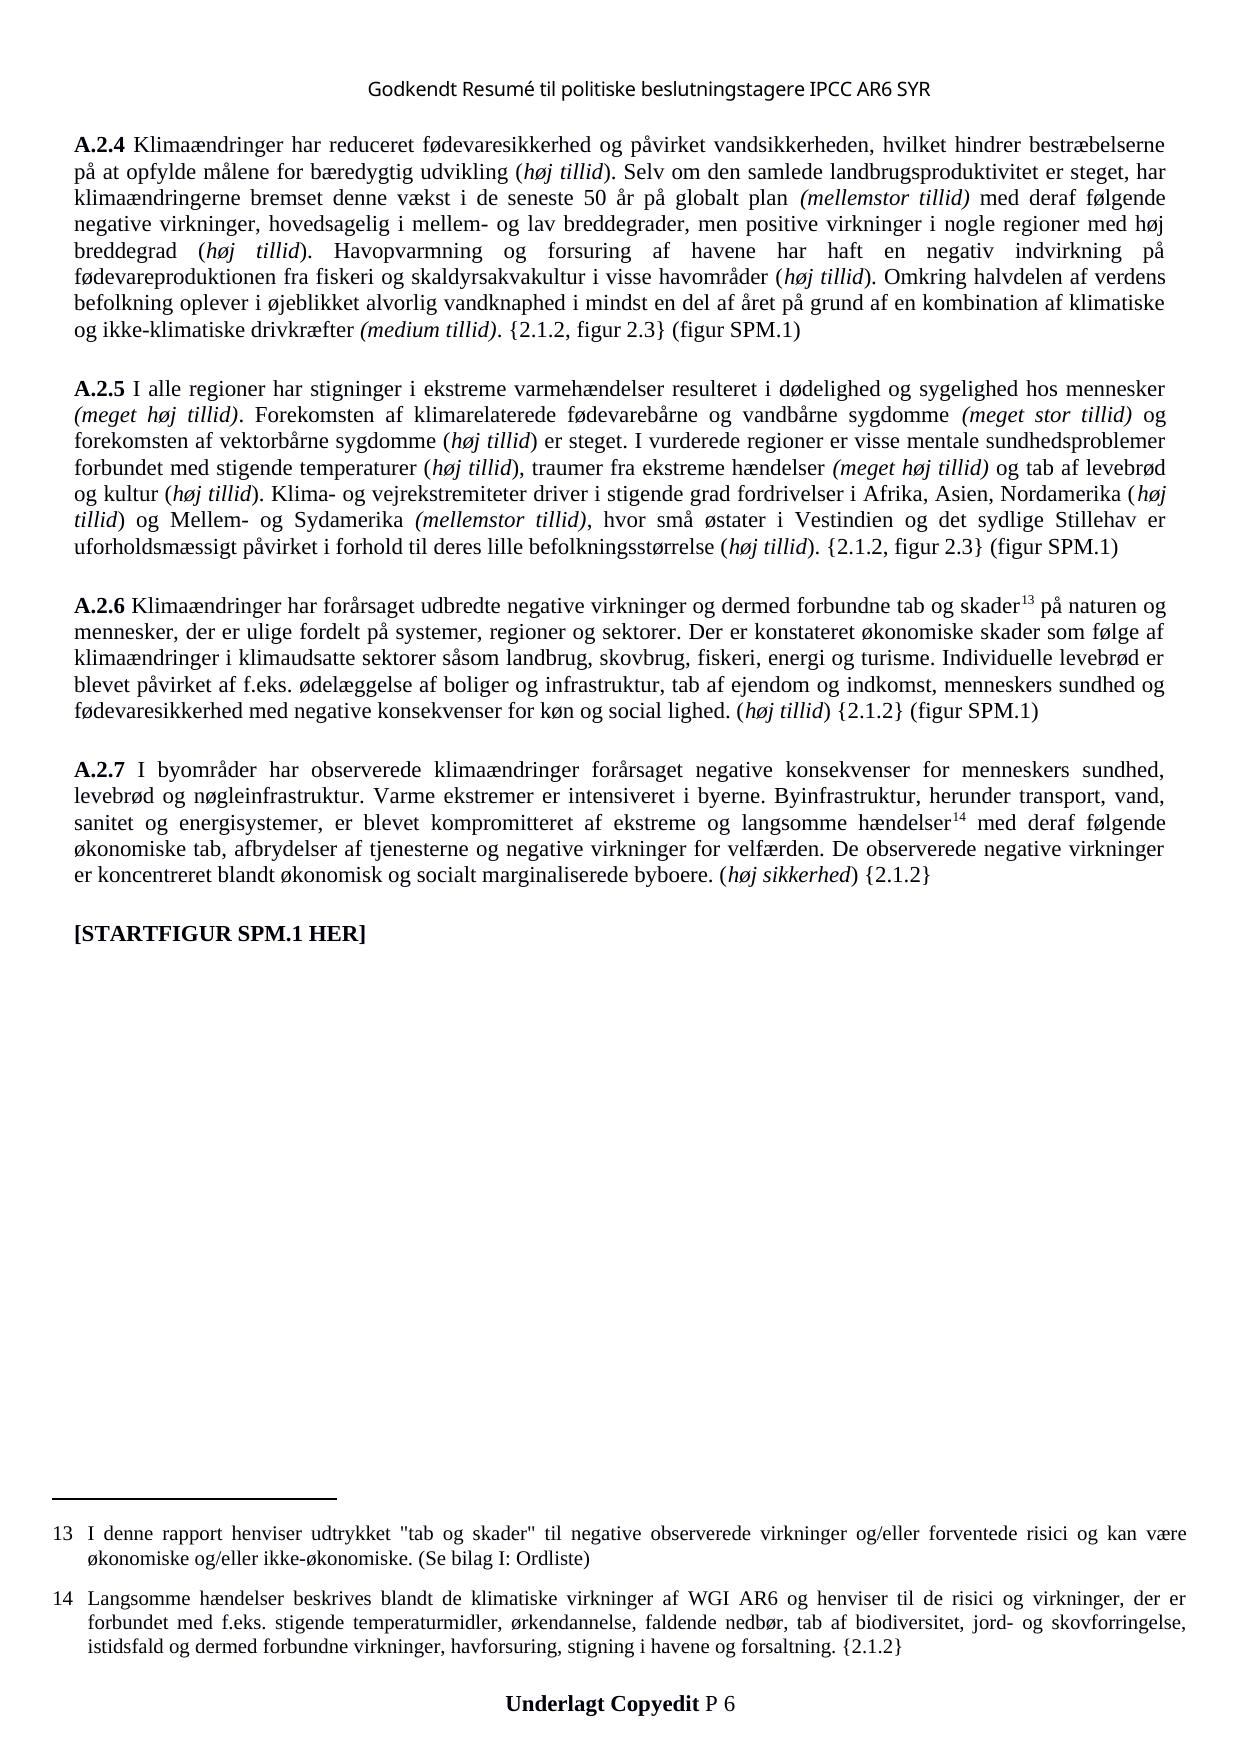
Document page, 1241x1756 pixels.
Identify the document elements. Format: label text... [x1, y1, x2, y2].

text A.2.7 I byområder har observerede klimaændringer forårsaget negative konsekvenser for menneskers sundhed, levebrød og nøgleinfrastruktur. Varme ekstremer er intensiveret i byerne. Byinfrastruktur, herunder transport, vand, sanitet og energisystemer, er blevet kompromitteret af ekstreme og langsomme hændelser med deraf følgende økonomiske tab, afbrydelser af tjenesterne og negative virkninger for velfærden. De observerede negative virkninger er koncentreret blandt økonomisk og socialt marginaliserede byboere. (høj sikkerhed) {2.1.2} [74, 756, 1166, 888]
text I denne rapport henviser udtrykket "tab og skader" til negative observerede virkninger og/eller forventede risici og kan være økonomiske og/eller ikke-økonomiske. (Se bilag I: Ordliste) [52, 1521, 1188, 1569]
text A.2.6 Klimaændringer har forårsaget udbredte negative virkninger og dermed forbundne tab og skader på naturen og mennesker, der er ulige fordelt på systemer, regioner og sektorer. Der er konstateret økonomiske skader som følge af klimaændringer i klimaudsatte sektorer såsom landbrug, skovbrug, fiskeri, energi og turisme. Individuelle levebrød er blevet påvirket af f.eks. ødelæggelse af boliger og infrastruktur, tab af ejendom og indkomst, menneskers sundhed og fødevaresikkerhed med negative konsekvenser for køn og social lighed. (høj tillid) {2.1.2} (figur SPM.1) [74, 592, 1166, 723]
text Langsomme hændelser beskrives blandt de klimatiske virkninger af WGI AR6 og henviser til de risici og virkninger, der er forbundet med f.eks. stigende temperaturmidler, ørkendannelse, faldende nedbør, tab af biodiversitet, jord- og skovforringelse, istidsfald og dermed forbundne virkninger, havforsuring, stigning i havene og forsaltning. {2.1.2} [52, 1586, 1188, 1658]
text [STARTFIGUR SPM.1 HER] [74, 920, 1166, 947]
text A.2.5 I alle regioner har stigninger i ekstreme varmehændelser resulteret i dødelighed og sygelighed hos mennesker (meget høj tillid). Forekomsten af klimarelaterede fødevarebårne og vandbårne sygdomme (meget stor tillid) og forekomsten af vektorbårne sygdomme (høj tillid) er steget. I vurderede regioner er visse mentale sundhedsproblemer forbundet med stigende temperaturer (høj tillid), traumer fra ekstreme hændelser (meget høj tillid) og tab af levebrød og kultur (høj tillid). Klima- og vejrekstremiteter driver i stigende grad fordrivelser i Afrika, Asien, Nordamerika (høj tillid) og Mellem- og Sydamerika (mellemstor tillid), hvor små østater i Vestindien og det sydlige Stillehav er uforholdsmæssigt påvirket i forhold til deres lille befolkningsstørrelse (høj tillid). {2.1.2, figur 2.3} (figur SPM.1) [74, 375, 1166, 559]
text A.2.4 Klimaændringer har reduceret fødevaresikkerhed og påvirket vandsikkerheden, hvilket hindrer bestræbelserne på at opfylde målene for bæredygtig udvikling (høj tillid). Selv om den samlede landbrugsproduktivitet er steget, har klimaændringerne bremset denne vækst i de seneste 50 år på globalt plan (mellemstor tillid) med deraf følgende negative virkninger, hovedsagelig i mellem- og lav breddegrader, men positive virkninger i nogle regioner med høj breddegrad (høj tillid). Havopvarmning og forsuring af havene har haft en negativ indvirkning på fødevareproduktionen fra fiskeri og skaldyrsakvakultur i visse havområder (høj tillid). Omkring halvdelen af verdens befolkning oplever i øjeblikket alvorlig vandknaphed i mindst en del af året på grund af en kombination af klimatiske og ikke-klimatiske drivkræfter (medium tillid). {2.1.2, figur 2.3} (figur SPM.1) [74, 131, 1166, 342]
